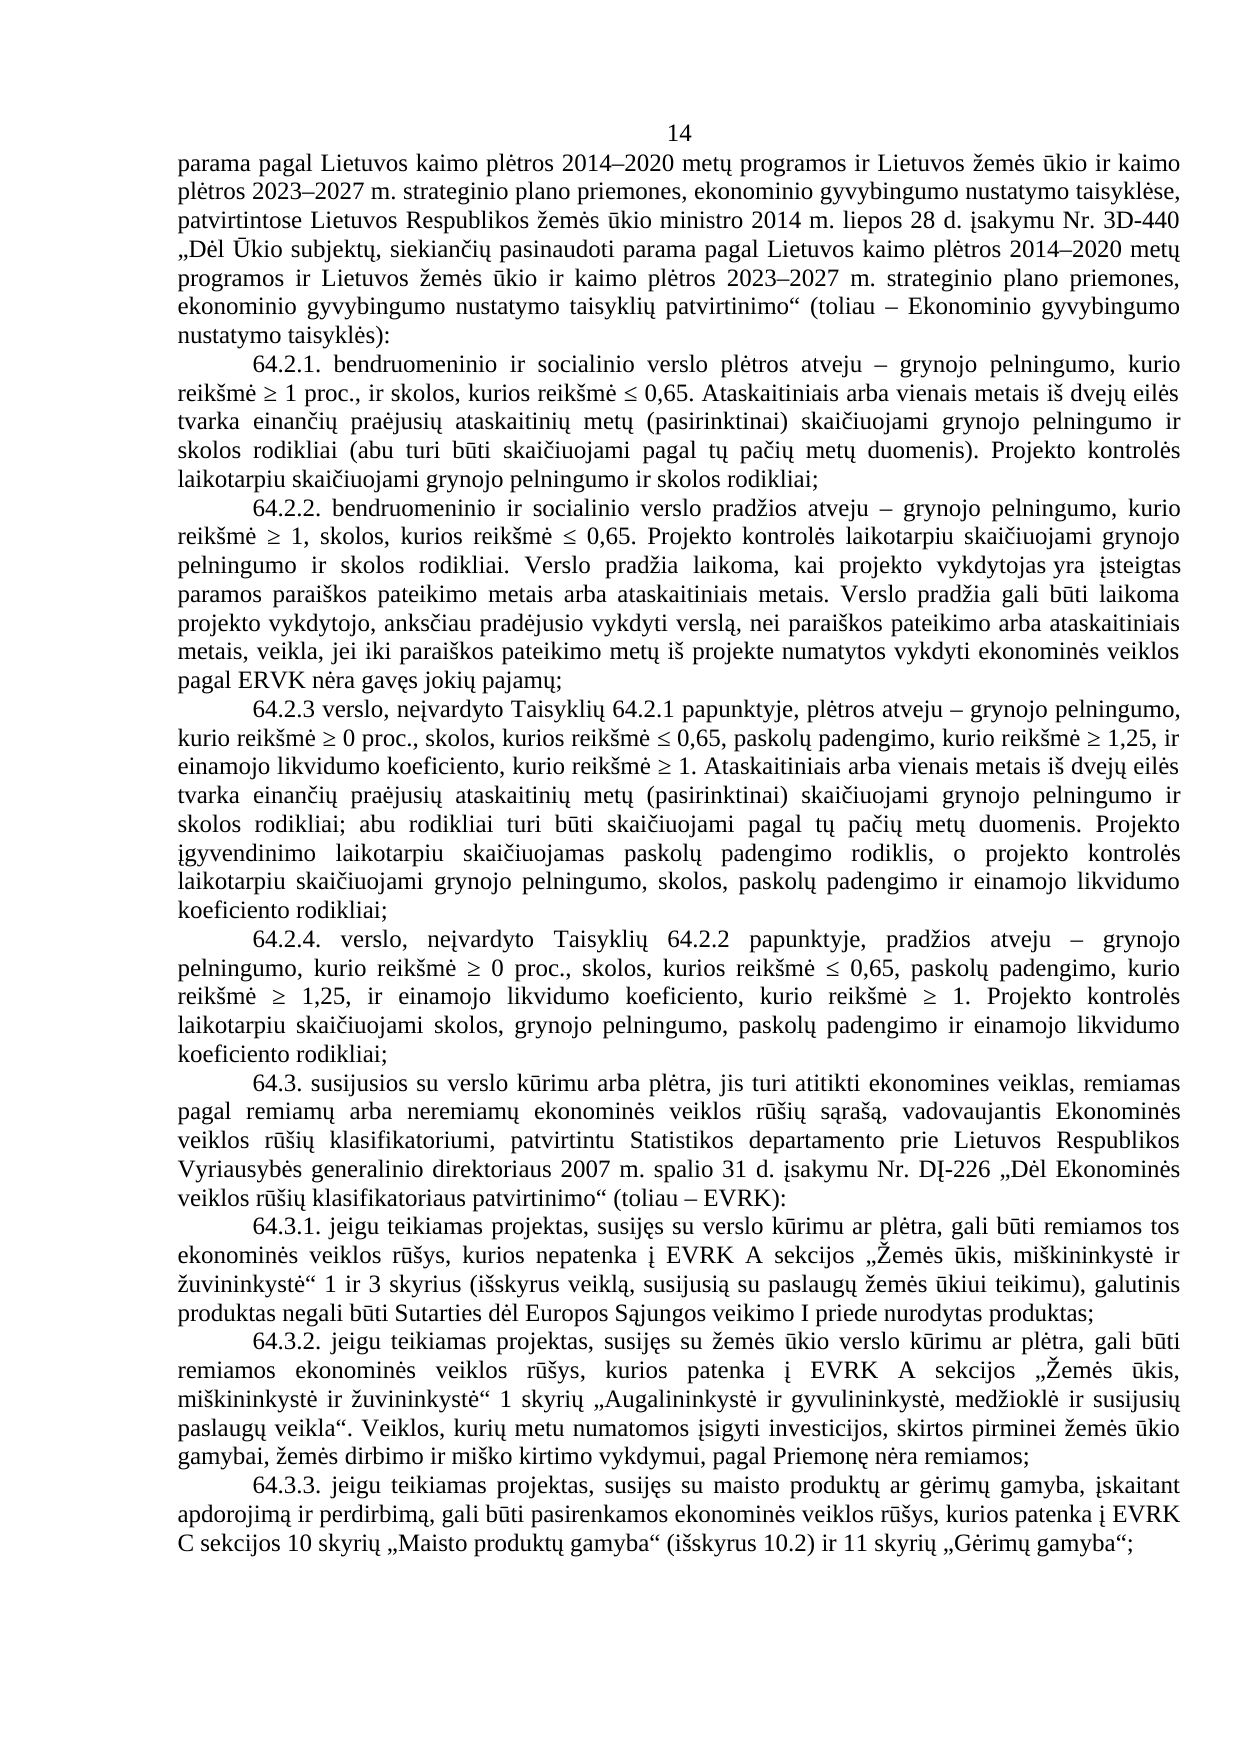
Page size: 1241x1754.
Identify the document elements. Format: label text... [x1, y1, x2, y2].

text 64.3. susijusios su verslo kūrimu arba plėtra, jis turi atitikti ekonomines veiklas, remiamas pagal remiamų arba neremiamų ekonominės veiklos rūšių sąrašą, vadovaujantis Ekonominės veiklos rūšių klasifikatoriumi, patvirtintu Statistikos departamento prie Lietuvos Respublikos Vyriausybės generalinio direktoriaus 2007 m. spalio 31 d. įsakymu Nr. DĮ-226 „Dėl Ekonominės veiklos rūšių klasifikatoriaus patvirtinimo“ (toliau – EVRK): [177, 1068, 1181, 1211]
text 64.2.2. bendruomeninio ir socialinio verslo pradžios atveju – grynojo pelningumo, kurio reikšmė ≥ 1, skolos, kurios reikšmė ≤ 0,65. Projekto kontrolės laikotarpiu skaičiuojami grynojo pelningumo ir skolos rodikliai. Verslo pradžia laikoma, kai projekto vykdytojas yra įsteigtas paramos paraiškos pateikimo metais arba ataskaitiniais metais. Verslo pradžia gali būti laikoma projekto vykdytojo, anksčiau pradėjusio vykdyti verslą, nei paraiškos pateikimo arba ataskaitiniais metais, veikla, jei iki paraiškos pateikimo metų iš projekte numatytos vykdyti ekonominės veiklos pagal ERVK nėra gavęs jokių pajamų; [177, 493, 1181, 694]
text 64.2.1. bendruomeninio ir socialinio verslo plėtros atveju – grynojo pelningumo, kurio reikšmė ≥ 1 proc., ir skolos, kurios reikšmė ≤ 0,65. Ataskaitiniais arba vienais metais iš dvejų eilės tvarka einančių praėjusių ataskaitinių metų (pasirinktinai) skaičiuojami grynojo pelningumo ir skolos rodikliai (abu turi būti skaičiuojami pagal tų pačių metų duomenis). Projekto kontrolės laikotarpiu skaičiuojami grynojo pelningumo ir skolos rodikliai; [177, 349, 1181, 493]
text 64.3.2. jeigu teikiamas projektas, susijęs su žemės ūkio verslo kūrimu ar plėtra, gali būti remiamos ekonominės veiklos rūšys, kurios patenka į EVRK A sekcijos „Žemės ūkis, miškininkystė ir žuvininkystė“ 1 skyrių „Augalininkystė ir gyvulininkystė, medžioklė ir susijusių paslaugų veikla“. Veiklos, kurių metu numatomos įsigyti investicijos, skirtos pirminei žemės ūkio gamybai, žemės dirbimo ir miško kirtimo vykdymui, pagal Priemonę nėra remiamos; [177, 1326, 1181, 1470]
text 64.3.1. jeigu teikiamas projektas, susijęs su verslo kūrimu ar plėtra, gali būti remiamos tos ekonominės veiklos rūšys, kurios nepatenka į EVRK A sekcijos „Žemės ūkis, miškininkystė ir žuvininkystė“ 1 ir 3 skyrius (išskyrus veiklą, susijusią su paslaugų žemės ūkiui teikimu), galutinis produktas negali būti Sutarties dėl Europos Sąjungos veikimo I priede nurodytas produktas; [177, 1211, 1181, 1326]
text 64.3.3. jeigu teikiamas projektas, susijęs su maisto produktų ar gėrimų gamyba, įskaitant apdorojimą ir perdirbimą, gali būti pasirenkamos ekonominės veiklos rūšys, kurios patenka į EVRK C sekcijos 10 skyrių „Maisto produktų gamyba“ (išskyrus 10.2) ir 11 skyrių „Gėrimų gamyba“; [177, 1470, 1181, 1556]
text 64.2.3 verslo, neįvardyto Taisyklių 64.2.1 papunktyje, plėtros atveju – grynojo pelningumo, kurio reikšmė ≥ 0 proc., skolos, kurios reikšmė ≤ 0,65, paskolų padengimo, kurio reikšmė ≥ 1,25, ir einamojo likvidumo koeficiento, kurio reikšmė ≥ 1. Ataskaitiniais arba vienais metais iš dvejų eilės tvarka einančių praėjusių ataskaitinių metų (pasirinktinai) skaičiuojami grynojo pelningumo ir skolos rodikliai; abu rodikliai turi būti skaičiuojami pagal tų pačių metų duomenis. Projekto įgyvendinimo laikotarpiu skaičiuojamas paskolų padengimo rodiklis, o projekto kontrolės laikotarpiu skaičiuojami grynojo pelningumo, skolos, paskolų padengimo ir einamojo likvidumo koeficiento rodikliai; [177, 694, 1181, 924]
text parama pagal Lietuvos kaimo plėtros 2014–2020 metų programos ir Lietuvos žemės ūkio ir kaimo plėtros 2023–2027 m. strateginio plano priemones, ekonominio gyvybingumo nustatymo taisyklėse, patvirtintose Lietuvos Respublikos žemės ūkio ministro 2014 m. liepos 28 d. įsakymu Nr. 3D-440 „Dėl Ūkio subjektų, siekiančių pasinaudoti parama pagal Lietuvos kaimo plėtros 2014–2020 metų programos ir Lietuvos žemės ūkio ir kaimo plėtros 2023–2027 m. strateginio plano priemones, ekonominio gyvybingumo nustatymo taisyklių patvirtinimo“ (toliau – Ekonominio gyvybingumo nustatymo taisyklės): [177, 148, 1181, 349]
text 64.2.4. verslo, neįvardyto Taisyklių 64.2.2 papunktyje, pradžios atveju – grynojo pelningumo, kurio reikšmė ≥ 0 proc., skolos, kurios reikšmė ≤ 0,65, paskolų padengimo, kurio reikšmė ≥ 1,25, ir einamojo likvidumo koeficiento, kurio reikšmė ≥ 1. Projekto kontrolės laikotarpiu skaičiuojami skolos, grynojo pelningumo, paskolų padengimo ir einamojo likvidumo koeficiento rodikliai; [177, 924, 1181, 1068]
